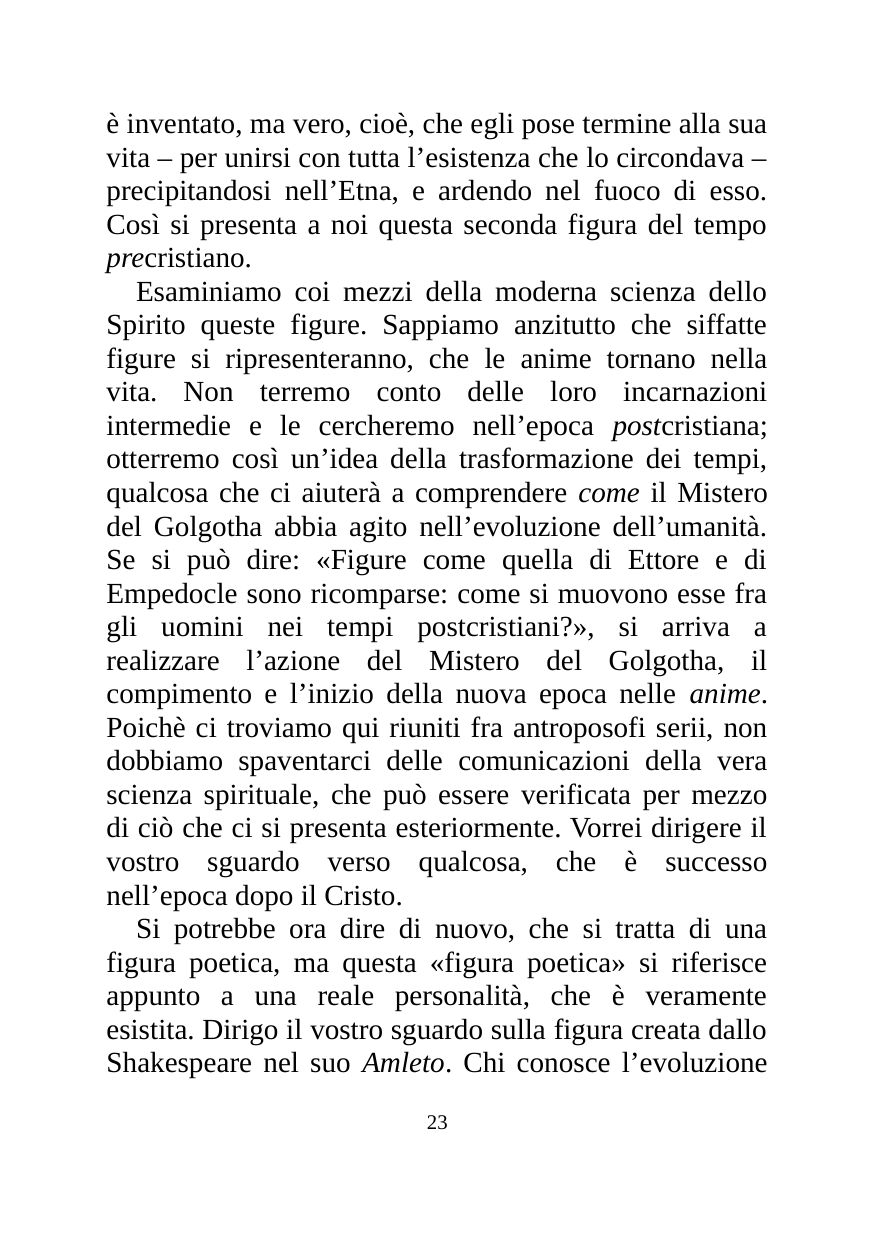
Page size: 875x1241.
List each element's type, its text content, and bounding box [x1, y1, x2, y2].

text è inventato, ma vero, cioè, che egli pose termine alla sua vita – per unirsi con tutta l’esistenza che lo circondava – precipitandosi nell’Etna, e ardendo nel fuoco di esso. Così si presenta a noi questa seconda figura del tempo precristiano. [106, 106, 768, 274]
text Si potrebbe ora dire di nuovo, che si tratta di una figura poetica, ma questa «figura poetica» si riferisce appunto a una reale personalità, che è veramente esistita. Dirigo il vostro sguardo sulla figura creata dallo Shakespeare nel suo Amleto. Chi conosce l’evoluzione [106, 911, 768, 1079]
text Esaminiamo coi mezzi della moderna scienza dello Spirito queste figure. Sappiamo anzitutto che siffatte figure si ripresenteranno, che le anime tornano nella vita. Non terremo conto delle loro incarnazioni intermedie e le cercheremo nell’epoca postcristiana; otterremo così un’idea della trasformazione dei tempi, qualcosa che ci aiuterà a comprendere come il Mistero del Golgotha abbia agito nell’evoluzione dell’umanità. Se si può dire: «Figure come quella di Ettore e di Empedocle sono ricomparse: come si muovono esse fra gli uomini nei tempi postcristiani?», si arriva a realizzare l’azione del Mistero del Golgotha, il compimento e l’inizio della nuova epoca nelle anime. Poichè ci troviamo qui riuniti fra antroposofi serii, non dobbiamo spaventarci delle comunicazioni della vera scienza spirituale, che può essere verificata per mezzo di ciò che ci si presenta esteriormente. Vorrei dirigere il vostro sguardo verso qualcosa, che è successo nell’epoca dopo il Cristo. [106, 274, 768, 911]
